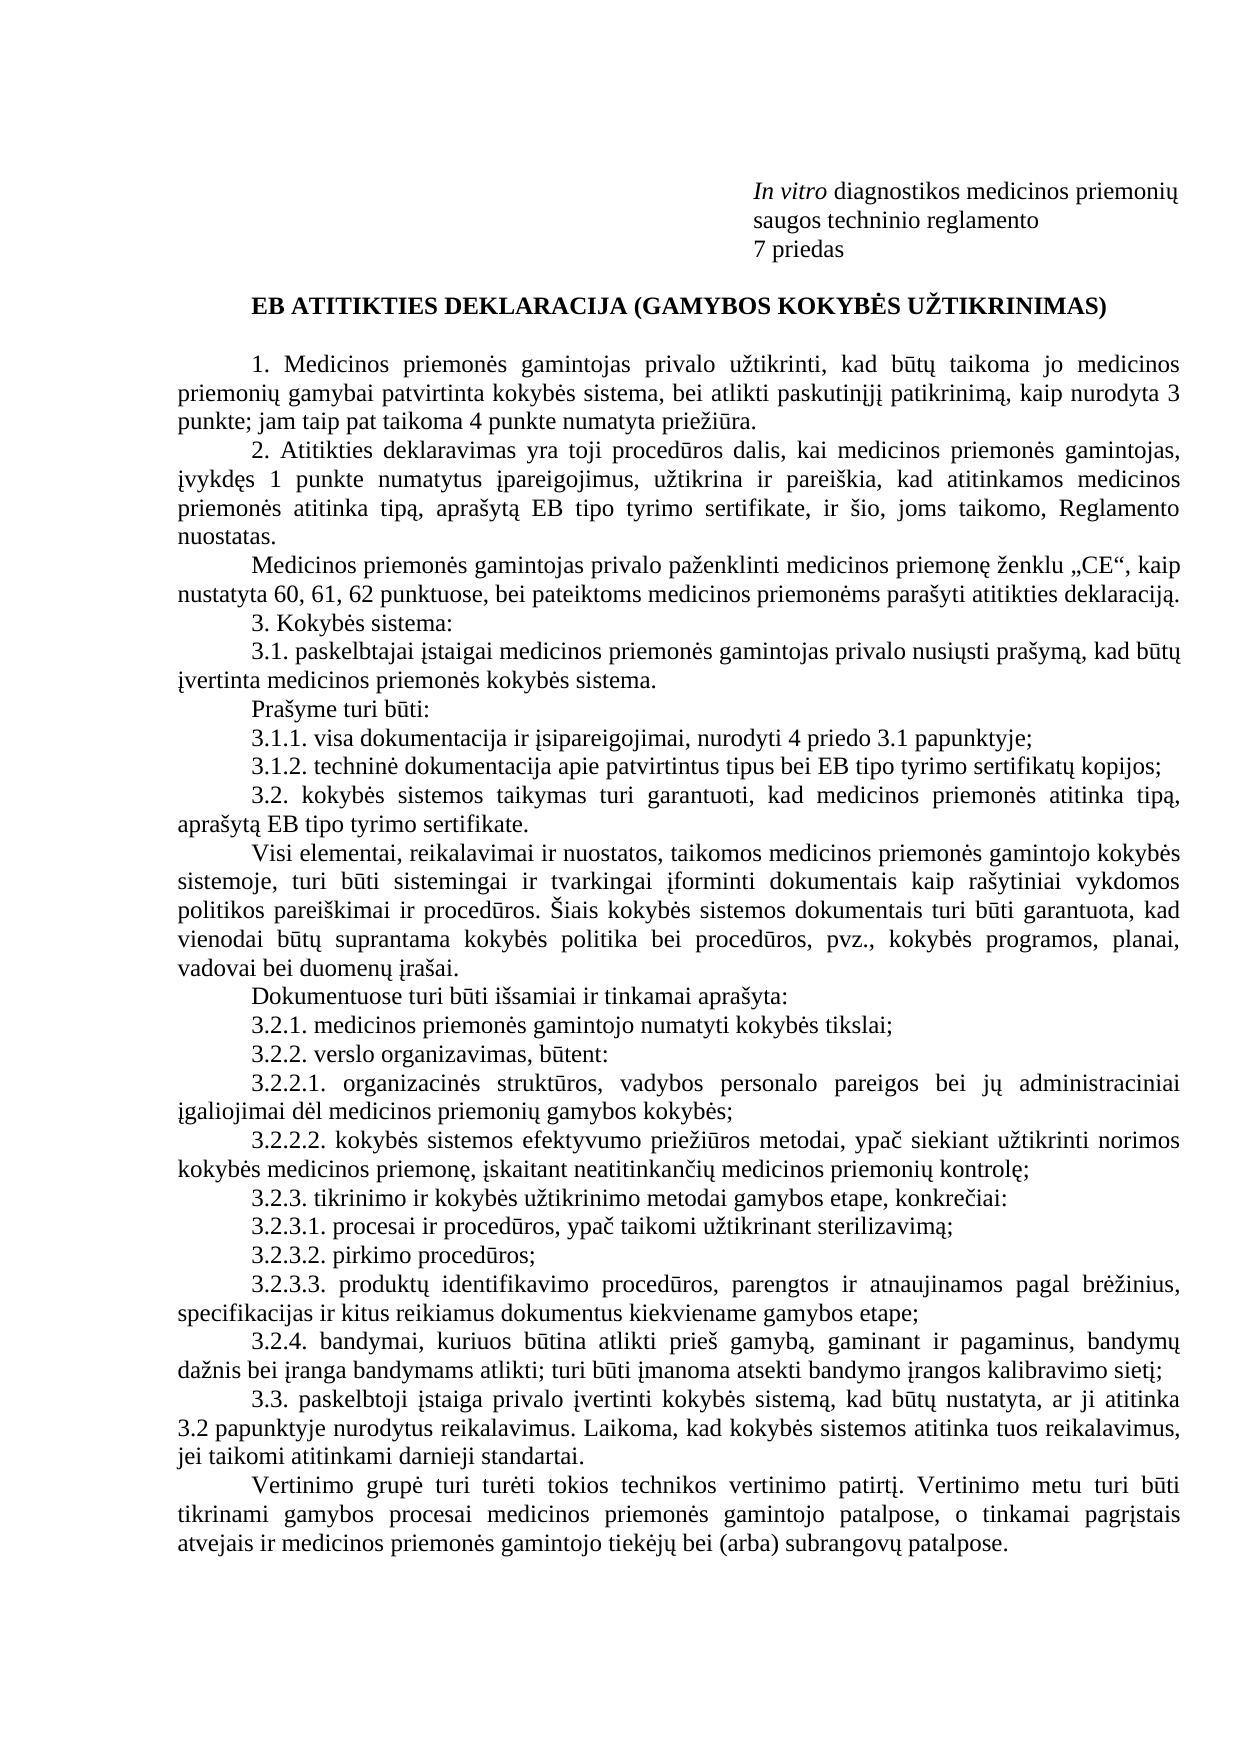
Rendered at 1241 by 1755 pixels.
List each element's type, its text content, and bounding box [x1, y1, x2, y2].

text 3.2.3. tikrinimo ir kokybės užtikrinimo metodai gamybos etape, konkrečiai: [177, 1183, 1181, 1211]
text Visi elementai, reikalavimai ir nuostatos, taikomos medicinos priemonės gamintojo kokybės sistemoje, turi būti sistemingai ir tvarkingai įforminti dokumentais kaip rašytiniai vykdomos politikos pareiškimai ir procedūros. Šiais kokybės sistemos dokumentais turi būti garantuota, kad vienodai būtų suprantama kokybės politika bei procedūros, pvz., kokybės programos, planai, vadovai bei duomenų įrašai. [177, 838, 1181, 981]
text 3.1.2. techninė dokumentacija apie patvirtintus tipus bei EB tipo tyrimo sertifikatų kopijos; [177, 751, 1181, 780]
text 3.2.2. verslo organizavimas, būtent: [177, 1039, 1181, 1068]
text 3.2.3.2. pirkimo procedūros; [177, 1240, 1181, 1269]
text 3.2.1. medicinos priemonės gamintojo numatyti kokybės tikslai; [177, 1010, 1181, 1039]
text 3.2. kokybės sistemos taikymas turi garantuoti, kad medicinos priemonės atitinka tipą, aprašytą EB tipo tyrimo sertifikate. [177, 780, 1181, 838]
text 3.2.2.2. kokybės sistemos efektyvumo priežiūros metodai, ypač siekiant užtikrinti norimos kokybės medicinos priemonę, įskaitant neatitinkančių medicinos priemonių kontrolę; [177, 1125, 1181, 1183]
text 1. Medicinos priemonės gamintojas privalo užtikrinti, kad būtų taikoma jo medicinos priemonių gamybai patvirtinta kokybės sistema, bei atlikti paskutinįjį patikrinimą, kaip nurodyta 3 punkte; jam taip pat taikoma 4 punkte numatyta priežiūra. [177, 349, 1181, 435]
text 3.2.3.1. procesai ir procedūros, ypač taikomi užtikrinant sterilizavimą; [177, 1211, 1181, 1240]
text saugos techninio reglamento [753, 205, 1181, 234]
text Vertinimo grupė turi turėti tokios technikos vertinimo patirtį. Vertinimo metu turi būti tikrinami gamybos procesai medicinos priemonės gamintojo patalpose, o tinkamai pagrįstais atvejais ir medicinos priemonės gamintojo tiekėjų bei (arba) subrangovų patalpose. [177, 1470, 1181, 1556]
text 3.3. paskelbtoji įstaiga privalo įvertinti kokybės sistemą, kad būtų nustatyta, ar ji atitinka 3.2 papunktyje nurodytus reikalavimus. Laikoma, kad kokybės sistemos atitinka tuos reikalavimus, jei taikomi atitinkami darnieji standartai. [177, 1384, 1181, 1470]
text 3.2.4. bandymai, kuriuos būtina atlikti prieš gamybą, gaminant ir pagaminus, bandymų dažnis bei įranga bandymams atlikti; turi būti įmanoma atsekti bandymo įrangos kalibravimo sietį; [177, 1326, 1181, 1384]
text 3.1. paskelbtajai įstaigai medicinos priemonės gamintojas privalo nusiųsti prašymą, kad būtų įvertinta medicinos priemonės kokybės sistema. [177, 636, 1181, 694]
text 3.2.3.3. produktų identifikavimo procedūros, parengtos ir atnaujinamos pagal brėžinius, specifikacijas ir kitus reikiamus dokumentus kiekviename gamybos etape; [177, 1269, 1181, 1326]
text 3.1.1. visa dokumentacija ir įsipareigojimai, nurodyti 4 priedo 3.1 papunktyje; [177, 723, 1181, 751]
text Medicinos priemonės gamintojas privalo paženklinti medicinos priemonę ženklu „CE“, kaip nustatyta 60, 61, 62 punktuose, bei pateiktoms medicinos priemonėms parašyti atitikties deklaraciją. [177, 550, 1181, 608]
text 3. Kokybės sistema: [177, 608, 1181, 636]
text In vitro diagnostikos medicinos priemonių [753, 176, 1181, 205]
text 2. Atitikties deklaravimas yra toji procedūros dalis, kai medicinos priemonės gamintojas, įvykdęs 1 punkte numatytus įpareigojimus, užtikrina ir pareiškia, kad atitinkamos medicinos priemonės atitinka tipą, aprašytą EB tipo tyrimo sertifikate, ir šio, joms taikomo, Reglamento nuostatas. [177, 435, 1181, 550]
text Prašyme turi būti: [177, 694, 1181, 723]
text 3.2.2.1. organizacinės struktūros, vadybos personalo pareigos bei jų administraciniai įgaliojimai dėl medicinos priemonių gamybos kokybės; [177, 1068, 1181, 1125]
text Dokumentuose turi būti išsamiai ir tinkamai aprašyta: [177, 981, 1181, 1010]
text 7 priedas [753, 234, 1181, 263]
text EB ATITIKTIES DEKLARACIJA (GAMYBOS KOKYBĖS UŽTIKRINIMAS) [177, 291, 1181, 320]
